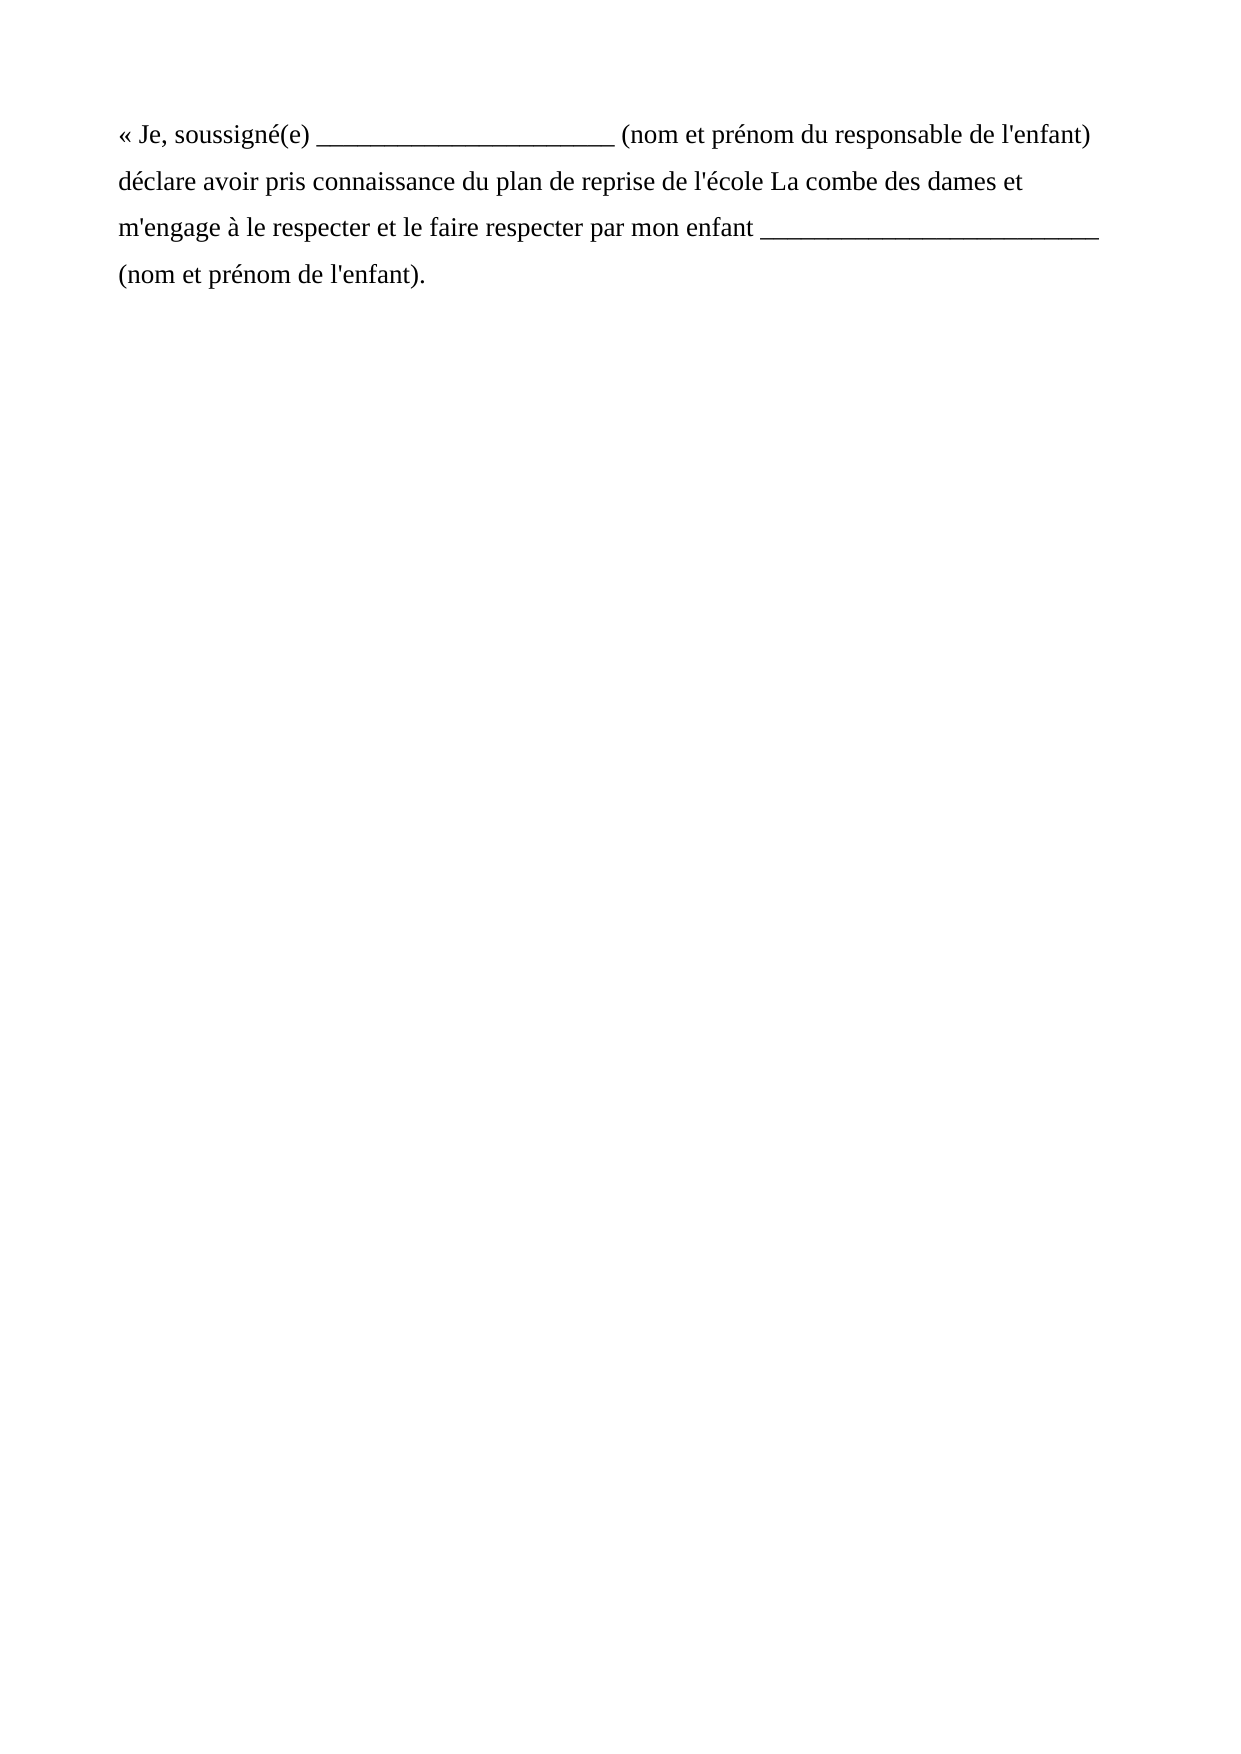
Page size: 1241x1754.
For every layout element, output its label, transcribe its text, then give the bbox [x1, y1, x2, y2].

text « Je, soussigné(e) ______________________ (nom et prénom du responsable de l'enfant) déclare avoir pris connaissance du plan de reprise de l'école La combe des dames et m'engage à le respecter et le faire respecter par mon enfant _________________________ (nom et prénom de l'enfant). [118, 118, 1122, 289]
